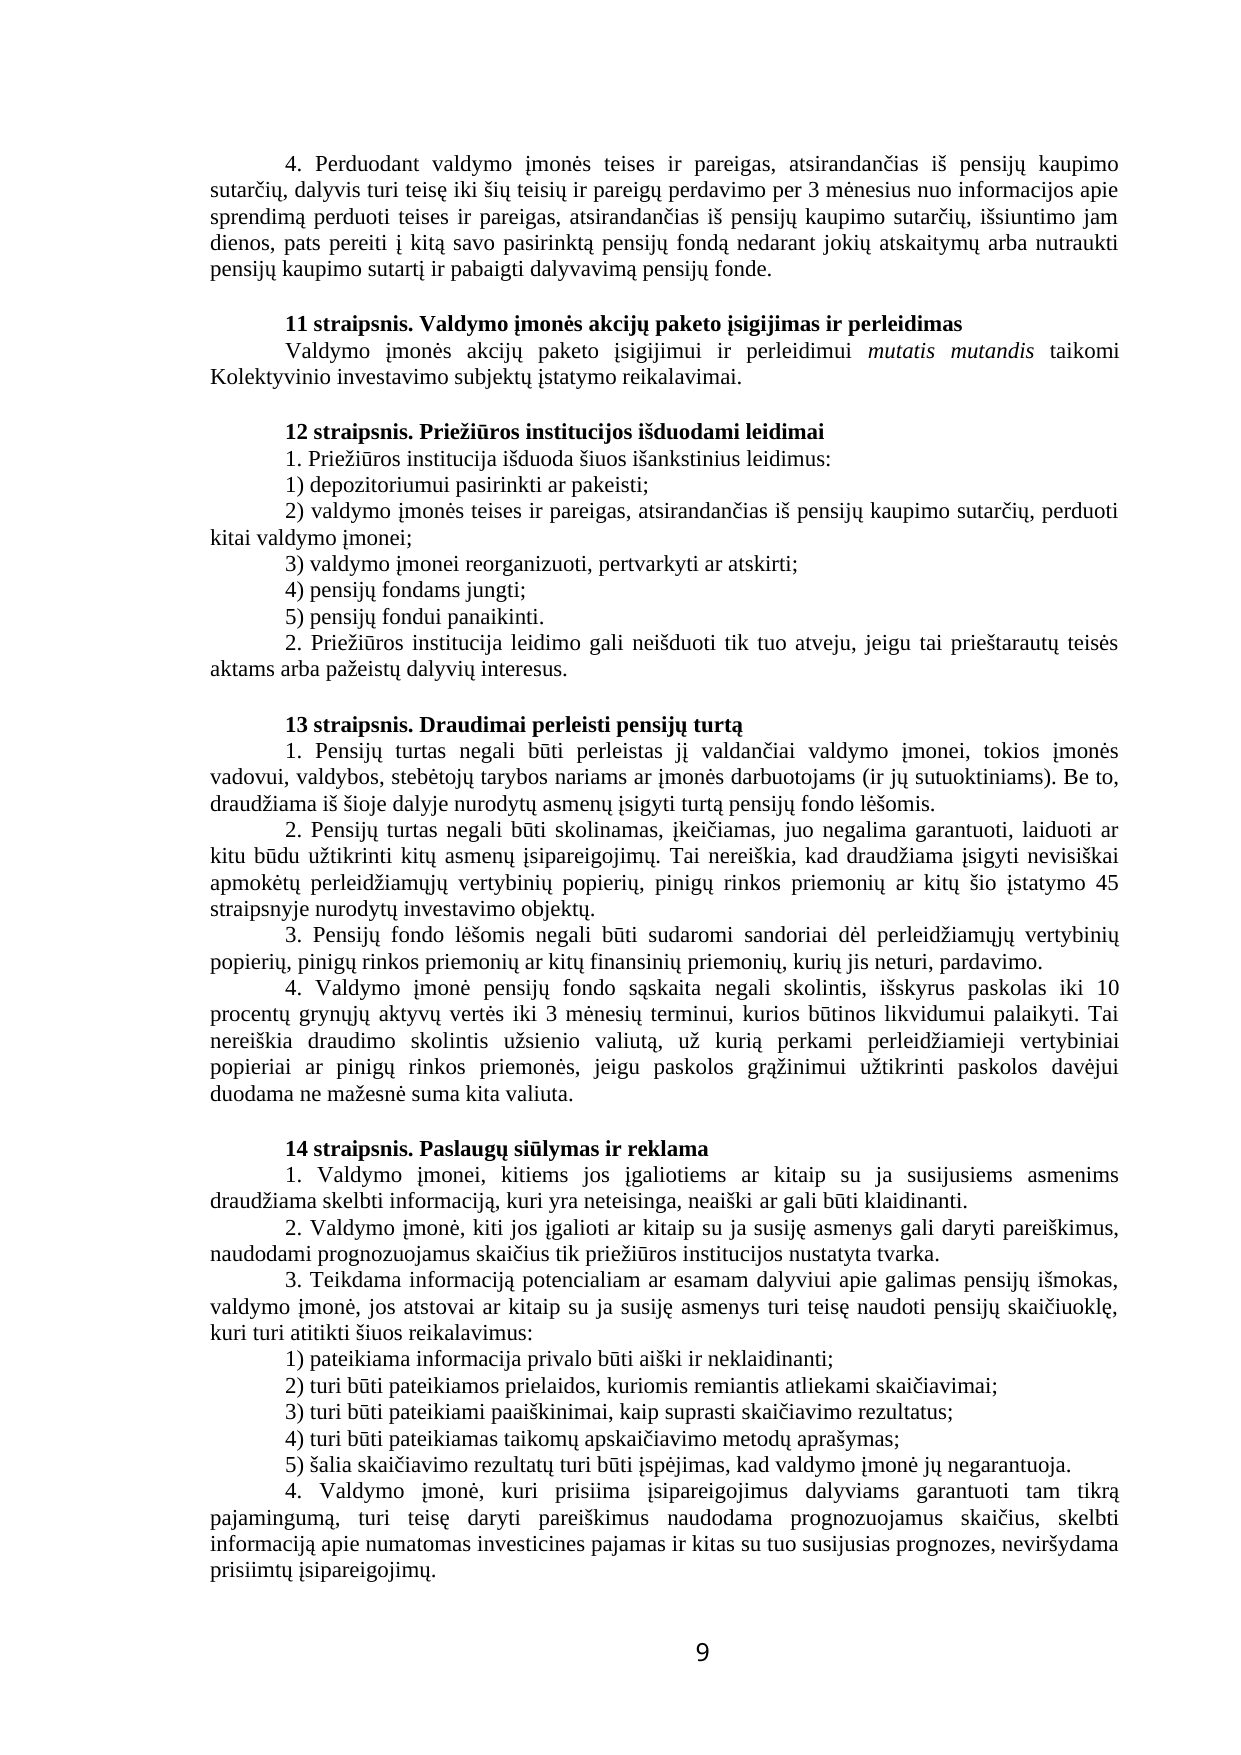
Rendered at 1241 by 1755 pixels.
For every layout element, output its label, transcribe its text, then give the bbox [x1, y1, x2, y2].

text 4. Valdymo įmonė pensijų fondo sąskaita negali skolintis, išskyrus paskolas iki 10 procentų grynųjų aktyvų vertės iki 3 mėnesių terminui, kurios būtinos likvidumui palaikyti. Tai nereiškia draudimo skolintis užsienio valiutą, už kurią perkami perleidžiamieji vertybiniai popieriai ar pinigų rinkos priemonės, jeigu paskolos grąžinimui užtikrinti paskolos davėjui duodama ne mažesnė suma kita valiuta. [210, 974, 1120, 1106]
text 13 straipsnis. Draudimai perleisti pensijų turtą [210, 711, 1120, 737]
text 3. Teikdama informaciją potencialiam ar esamam dalyviui apie galimas pensijų išmokas, valdymo įmonė, jos atstovai ar kitaip su ja susiję asmenys turi teisę naudoti pensijų skaičiuoklę, kuri turi atitikti šiuos reikalavimus: [210, 1266, 1120, 1346]
text 1. Priežiūros institucija išduoda šiuos išankstinius leidimus: [210, 445, 1120, 471]
text 12 straipsnis. Priežiūros institucijos išduodami leidimai [210, 418, 1120, 445]
text Valdymo įmonės akcijų paketo įsigijimui ir perleidimui mutatis mutandis taikomi Kolektyvinio investavimo subjektų įstatymo reikalavimai. [210, 337, 1120, 389]
text 5) pensijų fondui panaikinti. [210, 603, 1120, 629]
text 1) pateikiama informacija privalo būti aiški ir neklaidinanti; [210, 1346, 1120, 1372]
text 5) šalia skaičiavimo rezultatų turi būti įspėjimas, kad valdymo įmonė jų negarantuoja. [210, 1451, 1120, 1477]
text 2. Valdymo įmonė, kiti jos įgalioti ar kitaip su ja susiję asmenys gali daryti pareiškimus, naudodami prognozuojamus skaičius tik priežiūros institucijos nustatyta tvarka. [210, 1214, 1120, 1266]
text 11 straipsnis. Valdymo įmonės akcijų paketo įsigijimas ir perleidimas [210, 311, 1120, 337]
text 1. Pensijų turtas negali būti perleistas jį valdančiai valdymo įmonei, tokios įmonės vadovui, valdybos, stebėtojų tarybos nariams ar įmonės darbuotojams (ir jų sutuoktiniams). Be to, draudžiama iš šioje dalyje nurodytų asmenų įsigyti turtą pensijų fondo lėšomis. [210, 737, 1120, 816]
text 4) turi būti pateikiamas taikomų apskaičiavimo metodų aprašymas; [210, 1424, 1120, 1451]
text 4. Valdymo įmonė, kuri prisiima įsipareigojimus dalyviams garantuoti tam tikrą pajamingumą, turi teisę daryti pareiškimus naudodama prognozuojamus skaičius, skelbti informaciją apie numatomas investicines pajamas ir kitas su tuo susijusias prognozes, neviršydama prisiimtų įsipareigojimų. [210, 1477, 1120, 1583]
text 2. Pensijų turtas negali būti skolinamas, įkeičiamas, juo negalima garantuoti, laiduoti ar kitu būdu užtikrinti kitų asmenų įsipareigojimų. Tai nereiškia, kad draudžiama įsigyti nevisiškai apmokėtų perleidžiamųjų vertybinių popierių, pinigų rinkos priemonių ar kitų šio įstatymo 45 straipsnyje nurodytų investavimo objektų. [210, 816, 1120, 921]
text 3) turi būti pateikiami paaiškinimai, kaip suprasti skaičiavimo rezultatus; [210, 1398, 1120, 1424]
text 3) valdymo įmonei reorganizuoti, pertvarkyti ar atskirti; [210, 550, 1120, 576]
text 1. Valdymo įmonei, kitiems jos įgaliotiems ar kitaip su ja susijusiems asmenims draudžiama skelbti informaciją, kuri yra neteisinga, neaiški ar gali būti klaidinanti. [210, 1161, 1120, 1214]
text 2) turi būti pateikiamos prielaidos, kuriomis remiantis atliekami skaičiavimai; [210, 1372, 1120, 1398]
text 3. Pensijų fondo lėšomis negali būti sudaromi sandoriai dėl perleidžiamųjų vertybinių popierių, pinigų rinkos priemonių ar kitų finansinių priemonių, kurių jis neturi, pardavimo. [210, 921, 1120, 974]
text 4) pensijų fondams jungti; [210, 576, 1120, 603]
text 14 straipsnis. Paslaugų siūlymas ir reklama [210, 1135, 1120, 1161]
text 4. Perduodant valdymo įmonės teises ir pareigas, atsirandančias iš pensijų kaupimo sutarčių, dalyvis turi teisę iki šių teisių ir pareigų perdavimo per 3 mėnesius nuo informacijos apie sprendimą perduoti teises ir pareigas, atsirandančias iš pensijų kaupimo sutarčių, išsiuntimo jam dienos, pats pereiti į kitą savo pasirinktą pensijų fondą nedarant jokių atskaitymų arba nutraukti pensijų kaupimo sutartį ir pabaigti dalyvavimą pensijų fonde. [210, 150, 1120, 282]
text 1) depozitoriumui pasirinkti ar pakeisti; [210, 471, 1120, 497]
text 2. Priežiūros institucija leidimo gali neišduoti tik tuo atveju, jeigu tai prieštarautų teisės aktams arba pažeistų dalyvių interesus. [210, 629, 1120, 682]
text 2) valdymo įmonės teises ir pareigas, atsirandančias iš pensijų kaupimo sutarčių, perduoti kitai valdymo įmonei; [210, 497, 1120, 550]
